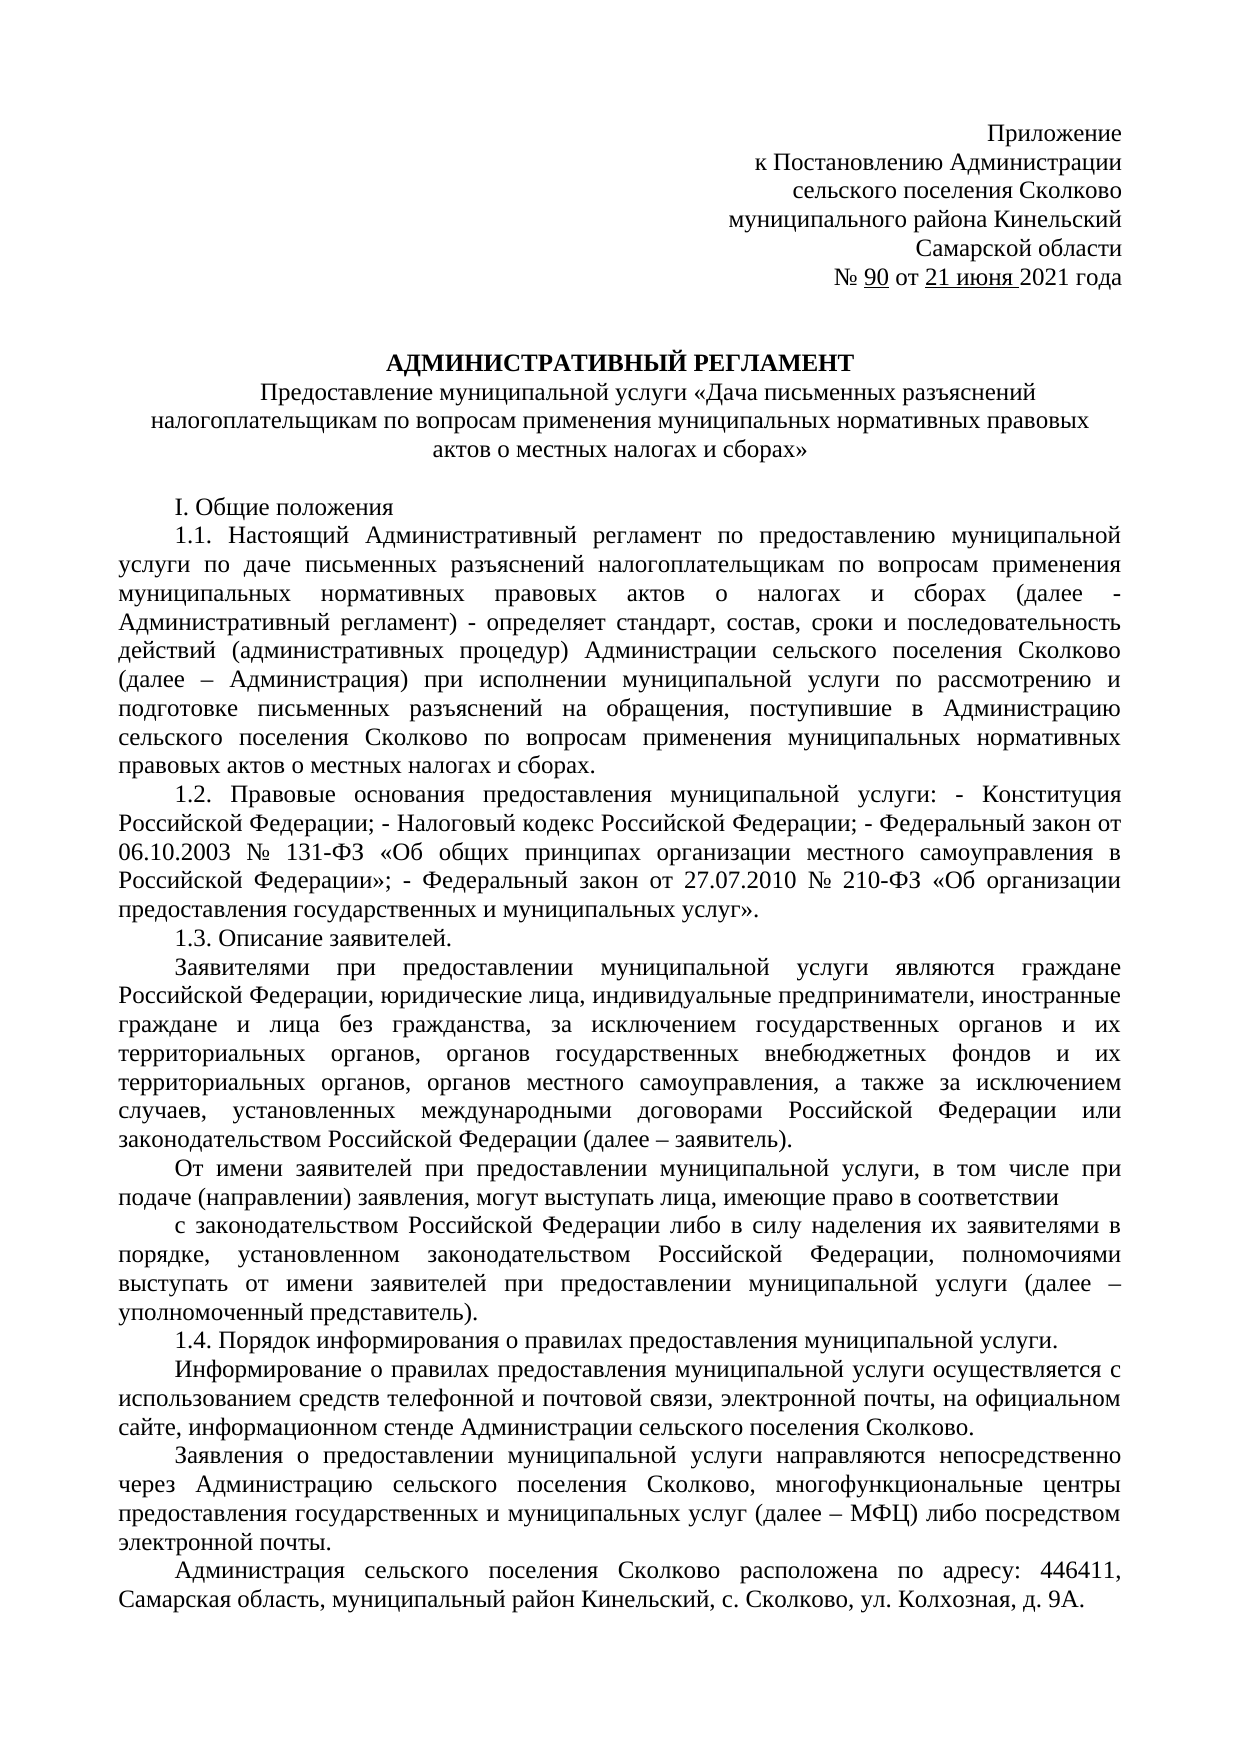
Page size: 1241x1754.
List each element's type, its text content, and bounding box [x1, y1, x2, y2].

text № 90 от 21 июня 2021 года [118, 262, 1122, 291]
text Администрация сельского поселения Сколково расположена по адресу: 446411, Самарская область, муниципальный район Кинельский, с. Сколково, ул. Колхозная, д. 9А. [118, 1556, 1122, 1613]
text Заявления о предоставлении муниципальной услуги направляются непосредственно через Администрацию сельского поселения Сколково, многофункциональные центры предоставления государственных и муниципальных услуг (далее – МФЦ) либо посредством электронной почты. [118, 1441, 1122, 1556]
text с законодательством Российской Федерации либо в силу наделения их заявителями в порядке, установленном законодательством Российской Федерации, полномочиями выступать от имени заявителей при предоставлении муниципальной услуги (далее – уполномоченный представитель). [118, 1211, 1122, 1326]
text 1.4. Порядок информирования о правилах предоставления муниципальной услуги. [118, 1326, 1122, 1354]
text к Постановлению Администрации [118, 147, 1122, 176]
text 1.1. Настоящий Административный регламент по предоставлению муниципальной услуги по даче письменных разъяснений налогоплательщикам по вопросам применения муниципальных нормативных правовых актов о налогах и сборах (далее - Административный регламент) - определяет стандарт, состав, сроки и последовательность действий (административных процедур) Администрации сельского поселения Сколково (далее – Администрация) при исполнении муниципальной услуги по рассмотрению и подготовке письменных разъяснений на обращения, поступившие в Администрацию сельского поселения Сколково по вопросам применения муниципальных нормативных правовых актов о местных налогах и сборах. [118, 521, 1122, 779]
text Самарской области [118, 233, 1122, 262]
text От имени заявителей при предоставлении муниципальной услуги, в том числе при подаче (направлении) заявления, могут выступать лица, имеющие право в соответствии [118, 1153, 1122, 1211]
text сельского поселения Сколково [118, 176, 1122, 204]
text 1.3. Описание заявителей. [118, 923, 1122, 952]
text Заявителями при предоставлении муниципальной услуги являются граждане Российской Федерации, юридические лица, индивидуальные предприниматели, иностранные граждане и лица без гражданства, за исключением государственных органов и их территориальных органов, органов государственных внебюджетных фондов и их территориальных органов, органов местного самоуправления, а также за исключением случаев, установленных международными договорами Российской Федерации или законодательством Российской Федерации (далее – заявитель). [118, 952, 1122, 1153]
text Предоставление муниципальной услуги «Дача письменных разъяснений налогоплательщикам по вопросам применения муниципальных нормативных правовых актов о местных налогах и сборах» [118, 377, 1122, 463]
text 1.2. Правовые основания предоставления муниципальной услуги: - Конституция Российской Федерации; - Налоговый кодекс Российской Федерации; - Федеральный закон от 06.10.2003 № 131-ФЗ «Об общих принципах организации местного самоуправления в Российской Федерации»; - Федеральный закон от 27.07.2010 № 210-ФЗ «Об организации предоставления государственных и муниципальных услуг». [118, 779, 1122, 923]
text I. Общие положения [118, 492, 1122, 521]
text муниципального района Кинельский [118, 204, 1122, 233]
text АДМИНИСТРАТИВНЫЙ РЕГЛАМЕНТ [118, 348, 1122, 377]
text Приложение [118, 118, 1122, 147]
text Информирование о правилах предоставления муниципальной услуги осуществляется с использованием средств телефонной и почтовой связи, электронной почты, на официальном сайте, информационном стенде Администрации сельского поселения Сколково. [118, 1354, 1122, 1441]
